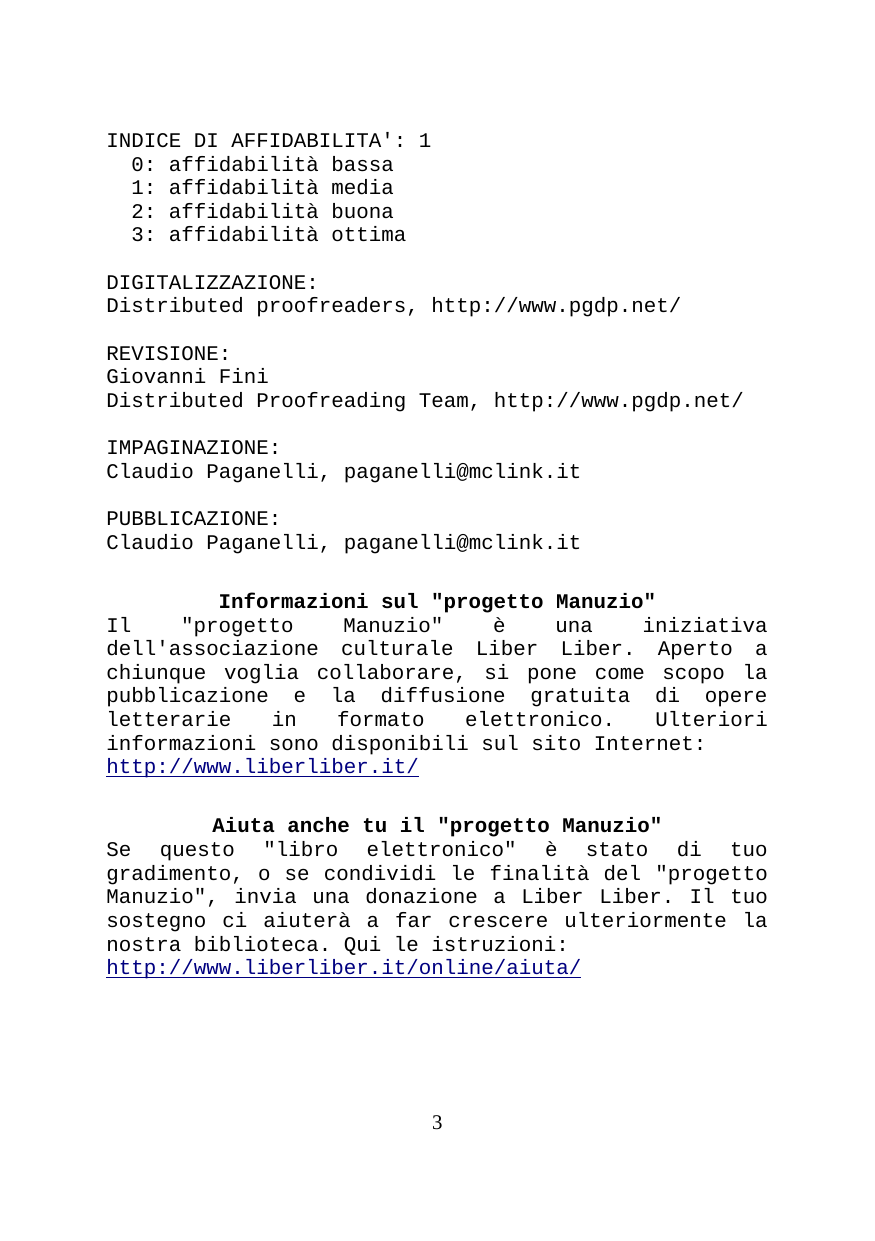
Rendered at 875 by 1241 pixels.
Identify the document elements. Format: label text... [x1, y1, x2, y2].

text INDICE DI AFFIDABILITA': 1 [106, 130, 768, 153]
text Claudio Paganelli, paganelli@mclink.it [106, 532, 768, 556]
text Se questo "libro elettronico" è stato di tuo gradimento, o se condividi le finalità del "progetto Manuzio", invia una donazione a Liber Liber. Il tuo sostegno ci aiuterà a far crescere ulteriormente la nostra biblioteca. Qui le istruzioni: [106, 839, 768, 957]
text DIGITALIZZAZIONE: [106, 272, 768, 295]
text Informazioni sul "progetto Manuzio" [106, 591, 768, 614]
text Il "progetto Manuzio" è una iniziativa dell'associazione culturale Liber Liber. Aperto a chiunque voglia collaborare, si pone come scopo la pubblicazione e la diffusione gratuita di opere letterarie in formato elettronico. Ulteriori informazioni sono disponibili sul sito Internet: [106, 614, 768, 756]
text Distributed proofreaders, http://www.pgdp.net/ [106, 295, 768, 319]
text 3: affidabilità ottima [106, 224, 768, 248]
text http://www.liberliber.it/online/aiuta/ [106, 957, 768, 981]
text http://www.liberliber.it/ [106, 756, 768, 780]
text Giovanni Fini [106, 366, 768, 390]
text IMPAGINAZIONE: [106, 437, 768, 461]
text 1: affidabilità media [106, 177, 768, 201]
text 0: affidabilità bassa [106, 153, 768, 177]
text REVISIONE: [106, 343, 768, 366]
text 2: affidabilità buona [106, 201, 768, 224]
text PUBBLICAZIONE: [106, 508, 768, 532]
text Aiuta anche tu il "progetto Manuzio" [106, 816, 768, 839]
text Distributed Proofreading Team, http://www.pgdp.net/ [106, 390, 768, 414]
text Claudio Paganelli, paganelli@mclink.it [106, 461, 768, 484]
